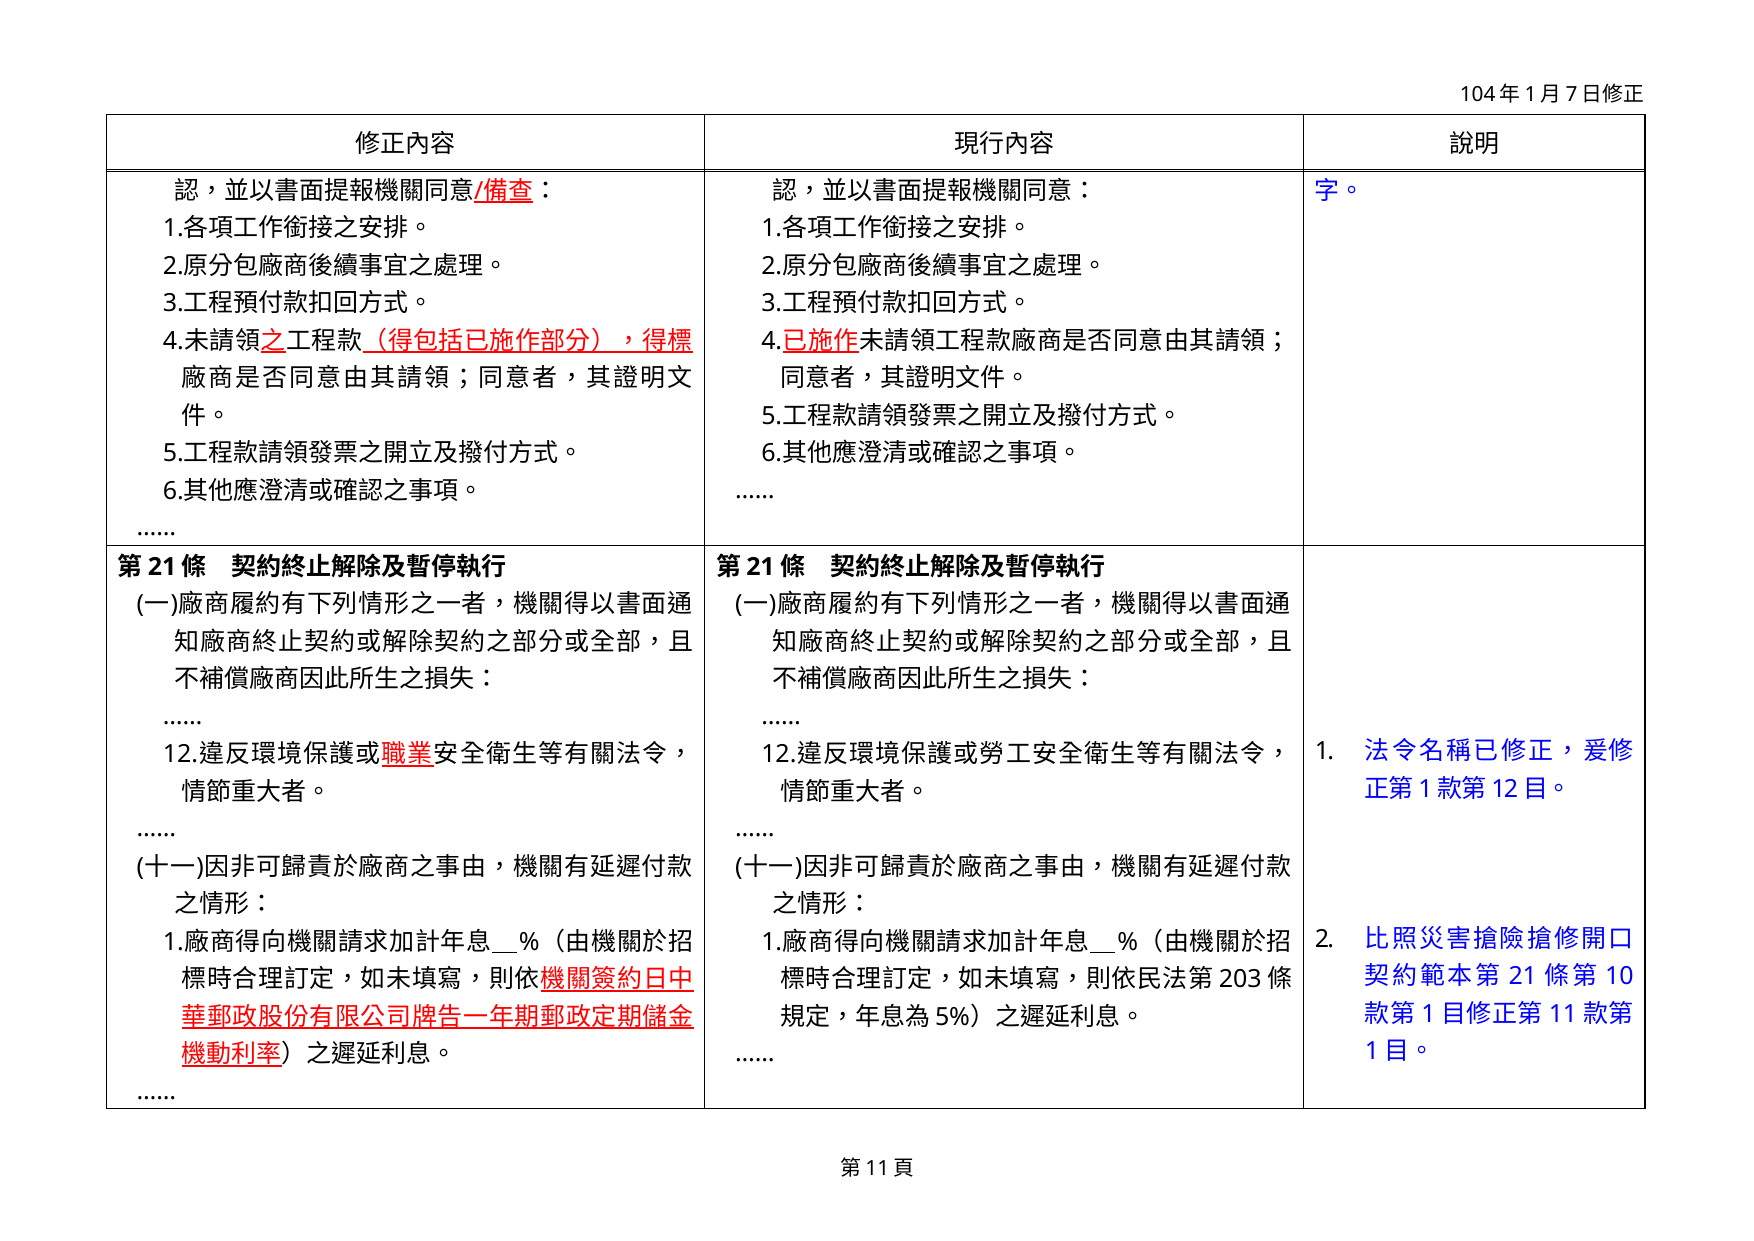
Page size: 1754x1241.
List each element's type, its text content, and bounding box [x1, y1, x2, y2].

table_header 說明 [1304, 115, 1644, 169]
table_cell 認，並以書面提報機關同意/備查： 1.各項工作銜接之安排。 2.原分包廠商後續事宜之處理。 3.工程預付款扣回方式。 4.未請領之工程款（得包括已施作部分），得標廠商是否同意由其請領；同意者，其證明文件。 5.工程款請領發票之開立及撥付方式。 6.其他應澄清或確認之事項。 …… [107, 172, 704, 545]
table_header 修正內容 [107, 115, 704, 169]
table_cell 第21條 契約終止解除及暫停執行 (一)廠商履約有下列情形之一者，機關得以書面通知廠商終止契約或解除契約之部分或全部，且不補償廠商因此所生之損失： …… 12.違反環境保護或職業安全衛生等有關法令，情節重大者。 …… (十一)因非可歸責於廠商之事由，機關有延遲付款之情形： 1.廠商得向機關請求加計年息＿%（由機關於招標時合理訂定，如未填寫，則依機關簽約日中華郵政股份有限公司牌告一年期郵政定期儲金機動利率）之遲延利息。 …… [107, 546, 704, 1108]
table_cell 認，並以書面提報機關同意： 1.各項工作銜接之安排。 2.原分包廠商後續事宜之處理。 3.工程預付款扣回方式。 4.已施作未請領工程款廠商是否同意由其請領；同意者，其證明文件。 5.工程款請領發票之開立及撥付方式。 6.其他應澄清或確認之事項。 …… [705, 172, 1303, 545]
table_cell 第21條 契約終止解除及暫停執行 (一)廠商履約有下列情形之一者，機關得以書面通知廠商終止契約或解除契約之部分或全部，且不補償廠商因此所生之損失： …… 12.違反環境保護或勞工安全衛生等有關法令，情節重大者。 …… (十一)因非可歸責於廠商之事由，機關有延遲付款之情形： 1.廠商得向機關請求加計年息＿%（由機關於招標時合理訂定，如未填寫，則依民法第203條規定，年息為5%）之遲延利息。 …… [705, 546, 1303, 1108]
table_cell 字。 [1304, 172, 1644, 545]
table_header 現行內容 [705, 115, 1303, 169]
table_cell 法令名稱已修正，爰修正第1款第12目。 比照災害搶險搶修開口契約範本第21條第10款第1目修正第11款第1目。 [1304, 546, 1644, 1108]
